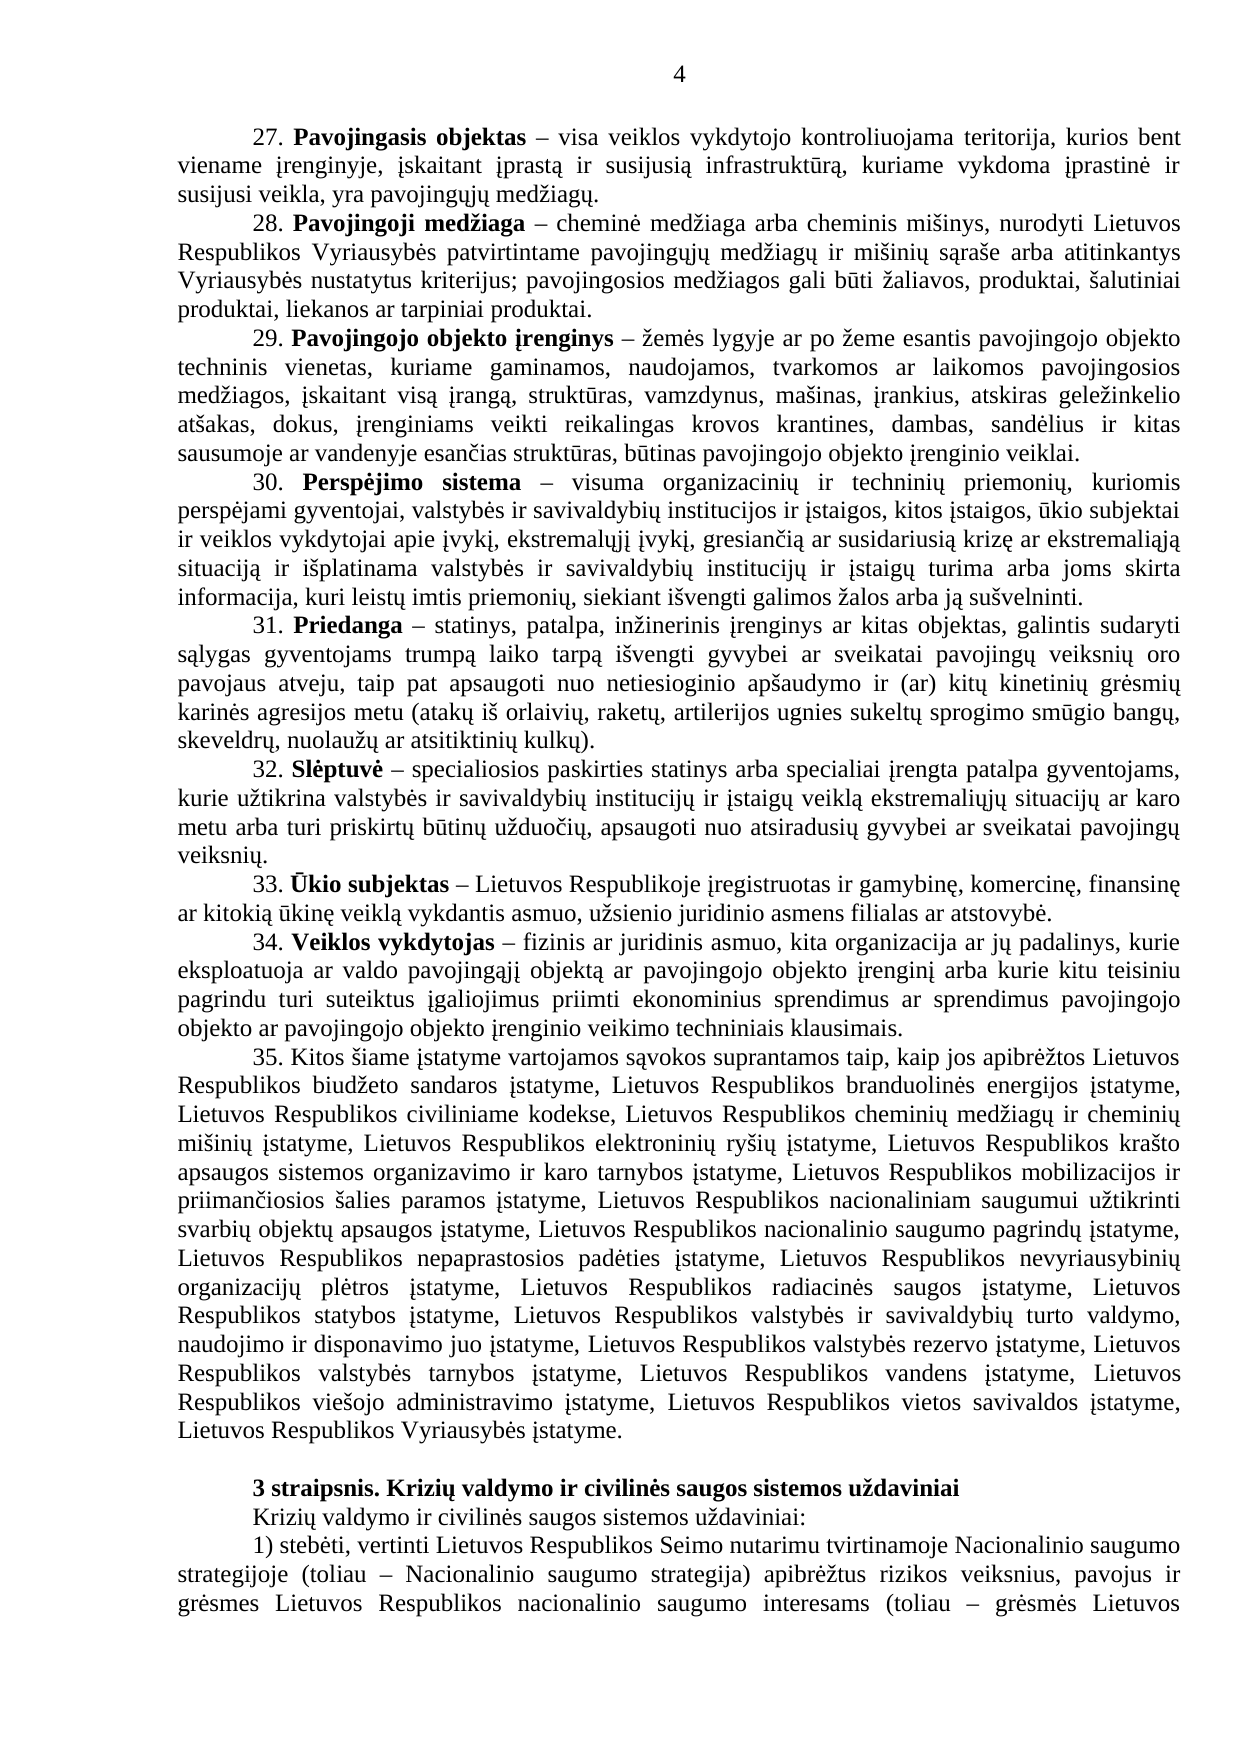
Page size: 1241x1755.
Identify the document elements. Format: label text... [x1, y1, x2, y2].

text 29. Pavojingojo objekto įrenginys – žemės lygyje ar po žeme esantis pavojingojo objekto techninis vienetas, kuriame gaminamos, naudojamos, tvarkomos ar laikomos pavojingosios medžiagos, įskaitant visą įrangą, struktūras, vamzdynus, mašinas, įrankius, atskiras geležinkelio atšakas, dokus, įrenginiams veikti reikalingas krovos krantines, dambas, sandėlius ir kitas sausumoje ar vandenyje esančias struktūras, būtinas pavojingojo objekto įrenginio veiklai. [177, 323, 1181, 467]
text 31. Priedanga – statinys, patalpa, inžinerinis įrenginys ar kitas objektas, galintis sudaryti sąlygas gyventojams trumpą laiko tarpą išvengti gyvybei ar sveikatai pavojingų veiksnių oro pavojaus atveju, taip pat apsaugoti nuo netiesioginio apšaudymo ir (ar) kitų kinetinių grėsmių karinės agresijos metu (atakų iš orlaivių, raketų, artilerijos ugnies sukeltų sprogimo smūgio bangų, skeveldrų, nuolaužų ar atsitiktinių kulkų). [177, 611, 1181, 754]
text 3 straipsnis. Krizių valdymo ir civilinės saugos sistemos uždaviniai [177, 1473, 1181, 1502]
text 34. Veiklos vykdytojas – fizinis ar juridinis asmuo, kita organizacija ar jų padalinys, kurie eksploatuoja ar valdo pavojingąjį objektą ar pavojingojo objekto įrenginį arba kurie kitu teisiniu pagrindu turi suteiktus įgaliojimus priimti ekonominius sprendimus ar sprendimus pavojingojo objekto ar pavojingojo objekto įrenginio veikimo techniniais klausimais. [177, 927, 1181, 1042]
text 33. Ūkio subjektas – Lietuvos Respublikoje įregistruotas ir gamybinę, komercinę, finansinę ar kitokią ūkinę veiklą vykdantis asmuo, užsienio juridinio asmens filialas ar atstovybė. [177, 869, 1181, 927]
text 35. Kitos šiame įstatyme vartojamos sąvokos suprantamos taip, kaip jos apibrėžtos Lietuvos Respublikos biudžeto sandaros įstatyme, Lietuvos Respublikos branduolinės energijos įstatyme, Lietuvos Respublikos civiliniame kodekse, Lietuvos Respublikos cheminių medžiagų ir cheminių mišinių įstatyme, Lietuvos Respublikos elektroninių ryšių įstatyme, Lietuvos Respublikos krašto apsaugos sistemos organizavimo ir karo tarnybos įstatyme, Lietuvos Respublikos mobilizacijos ir priimančiosios šalies paramos įstatyme, Lietuvos Respublikos nacionaliniam saugumui užtikrinti svarbių objektų apsaugos įstatyme, Lietuvos Respublikos nacionalinio saugumo pagrindų įstatyme, Lietuvos Respublikos nepaprastosios padėties įstatyme, Lietuvos Respublikos nevyriausybinių organizacijų plėtros įstatyme, Lietuvos Respublikos radiacinės saugos įstatyme, Lietuvos Respublikos statybos įstatyme, Lietuvos Respublikos valstybės ir savivaldybių turto valdymo, naudojimo ir disponavimo juo įstatyme, Lietuvos Respublikos valstybės rezervo įstatyme, Lietuvos Respublikos valstybės tarnybos įstatyme, Lietuvos Respublikos vandens įstatyme, Lietuvos Respublikos viešojo administravimo įstatyme, Lietuvos Respublikos vietos savivaldos įstatyme, Lietuvos Respublikos Vyriausybės įstatyme. [177, 1042, 1181, 1444]
text Krizių valdymo ir civilinės saugos sistemos uždaviniai: [177, 1502, 1181, 1531]
text 30. Perspėjimo sistema – visuma organizacinių ir techninių priemonių, kuriomis perspėjami gyventojai, valstybės ir savivaldybių institucijos ir įstaigos, kitos įstaigos, ūkio subjektai ir veiklos vykdytojai apie įvykį, ekstremalųjį įvykį, gresiančią ar susidariusią krizę ar ekstremaliąją situaciją ir išplatinama valstybės ir savivaldybių institucijų ir įstaigų turima arba joms skirta informacija, kuri leistų imtis priemonių, siekiant išvengti galimos žalos arba ją sušvelninti. [177, 467, 1181, 611]
text 1) stebėti, vertinti Lietuvos Respublikos Seimo nutarimu tvirtinamoje Nacionalinio saugumo strategijoje (toliau – Nacionalinio saugumo strategija) apibrėžtus rizikos veiksnius, pavojus ir grėsmes Lietuvos Respublikos nacionalinio saugumo interesams (toliau – grėsmės Lietuvos [177, 1531, 1181, 1617]
text 28. Pavojingoji medžiaga – cheminė medžiaga arba cheminis mišinys, nurodyti Lietuvos Respublikos Vyriausybės patvirtintame pavojingųjų medžiagų ir mišinių sąraše arba atitinkantys Vyriausybės nustatytus kriterijus; pavojingosios medžiagos gali būti žaliavos, produktai, šalutiniai produktai, liekanos ar tarpiniai produktai. [177, 208, 1181, 323]
text 27. Pavojingasis objektas – visa veiklos vykdytojo kontroliuojama teritorija, kurios bent viename įrenginyje, įskaitant įprastą ir susijusią infrastruktūrą, kuriame vykdoma įprastinė ir susijusi veikla, yra pavojingųjų medžiagų. [177, 122, 1181, 208]
text 32. Slėptuvė – specialiosios paskirties statinys arba specialiai įrengta patalpa gyventojams, kurie užtikrina valstybės ir savivaldybių institucijų ir įstaigų veiklą ekstremaliųjų situacijų ar karo metu arba turi priskirtų būtinų užduočių, apsaugoti nuo atsiradusių gyvybei ar sveikatai pavojingų veiksnių. [177, 754, 1181, 869]
